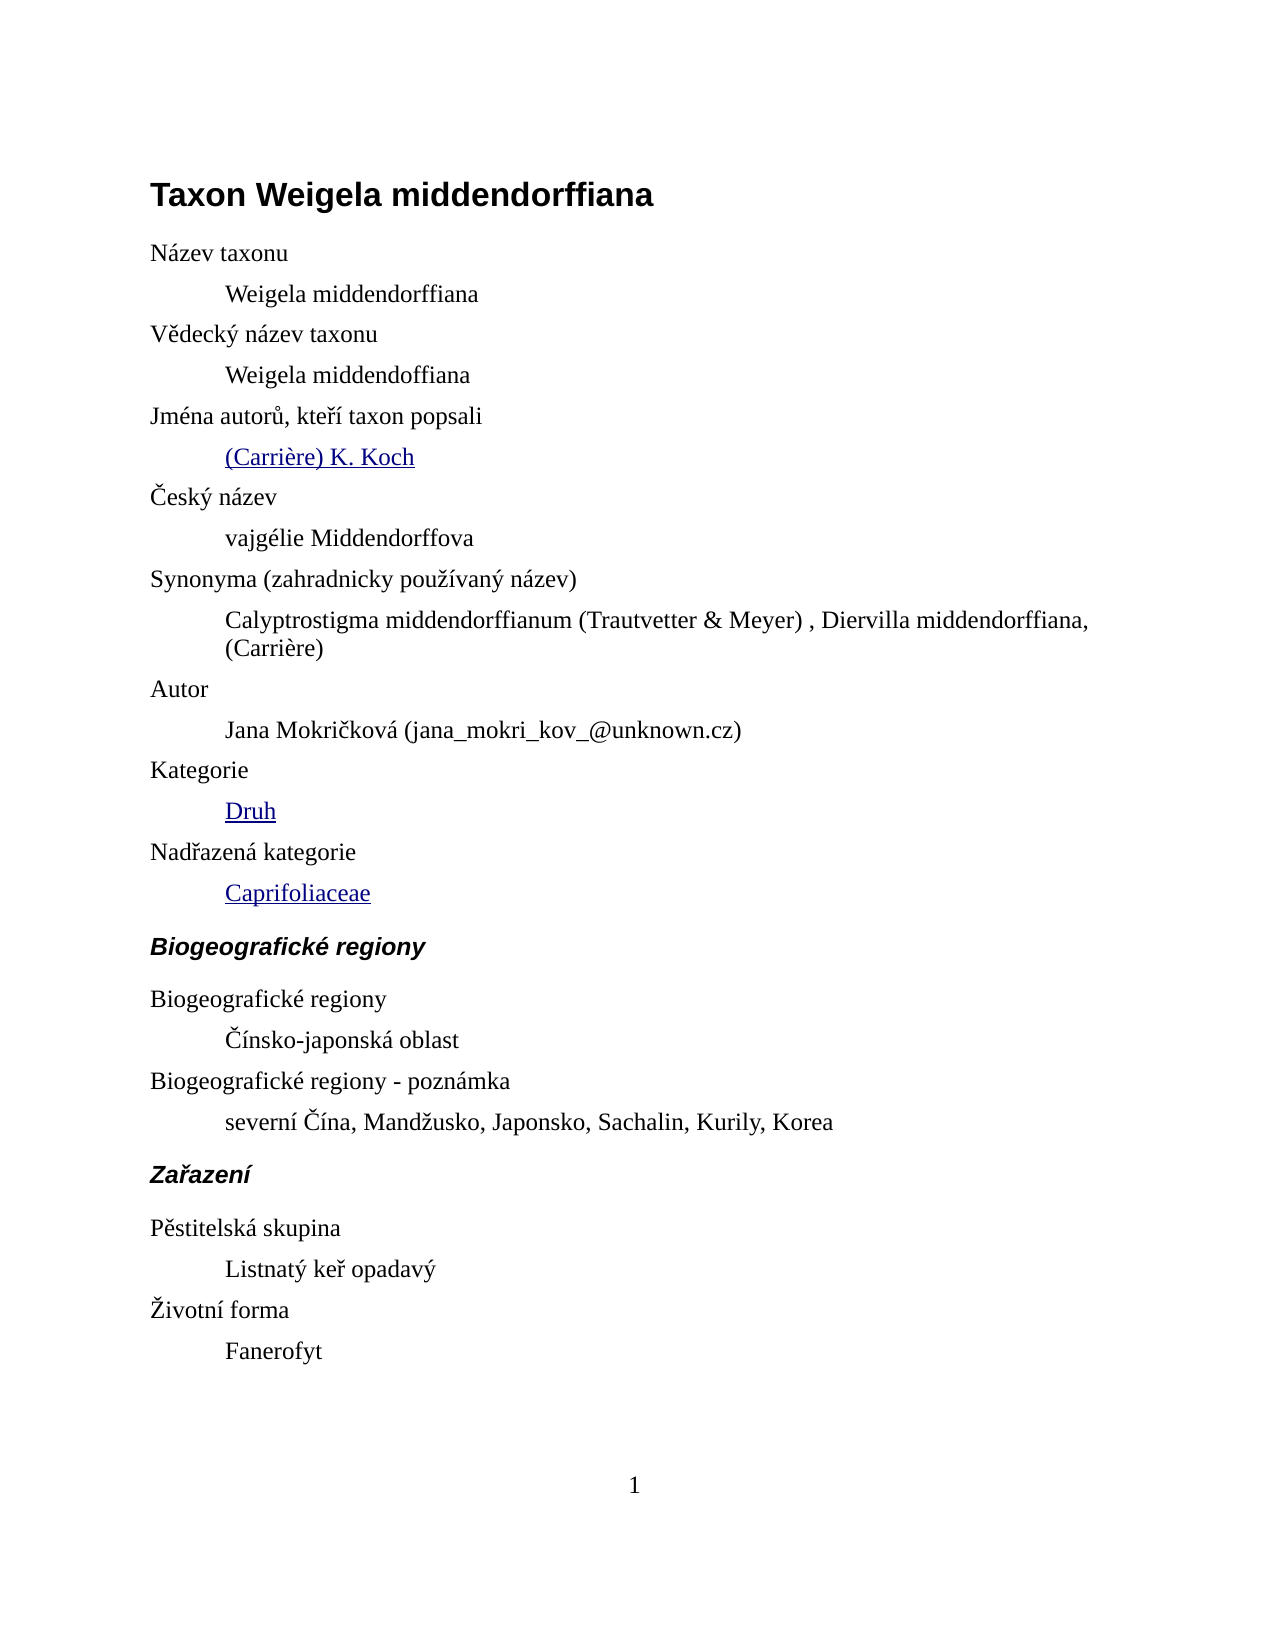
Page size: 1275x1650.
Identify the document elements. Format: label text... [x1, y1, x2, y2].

text Jana Mokričková (jana_mokri_kov_@unknown.cz) [225, 715, 1125, 744]
text Autor [150, 674, 1125, 703]
text Synonyma (zahradnicky používaný název) [150, 564, 1125, 593]
text Jména autorů, kteří taxon popsali [150, 401, 1125, 430]
text Listnatý keř opadavý [225, 1254, 1125, 1283]
text Weigela middendoffiana [225, 360, 1125, 389]
text Čínsko-japonská oblast [225, 1025, 1125, 1054]
text Biogeografické regiony [150, 984, 1125, 1013]
text Caprifoliaceae [225, 878, 1125, 907]
subtitle Zařazení [150, 1161, 1125, 1189]
text Druh [225, 796, 1125, 825]
text Calyptrostigma middendorffianum (Trautvetter & Meyer) , Diervilla middendorffiana, (Carrière) [225, 605, 1125, 662]
text Český název [150, 482, 1125, 511]
text Nadřazená kategorie [150, 837, 1125, 866]
subtitle Taxon Weigela middendorffiana [150, 175, 1125, 214]
text Weigela middendorffiana [225, 279, 1125, 308]
text Kategorie [150, 756, 1125, 784]
text severní Čína, Mandžusko, Japonsko, Sachalin, Kurily, Korea [225, 1107, 1125, 1136]
subtitle Biogeografické regiony [150, 932, 1125, 960]
text Vědecký název taxonu [150, 319, 1125, 348]
text Název taxonu [150, 238, 1125, 267]
text vajgélie Middendorffova [225, 523, 1125, 552]
text Fanerofyt [225, 1336, 1125, 1364]
text (Carrière) K. Koch [225, 442, 1125, 471]
text Pěstitelská skupina [150, 1213, 1125, 1242]
text Životní forma [150, 1295, 1125, 1324]
text Biogeografické regiony - poznámka [150, 1066, 1125, 1095]
